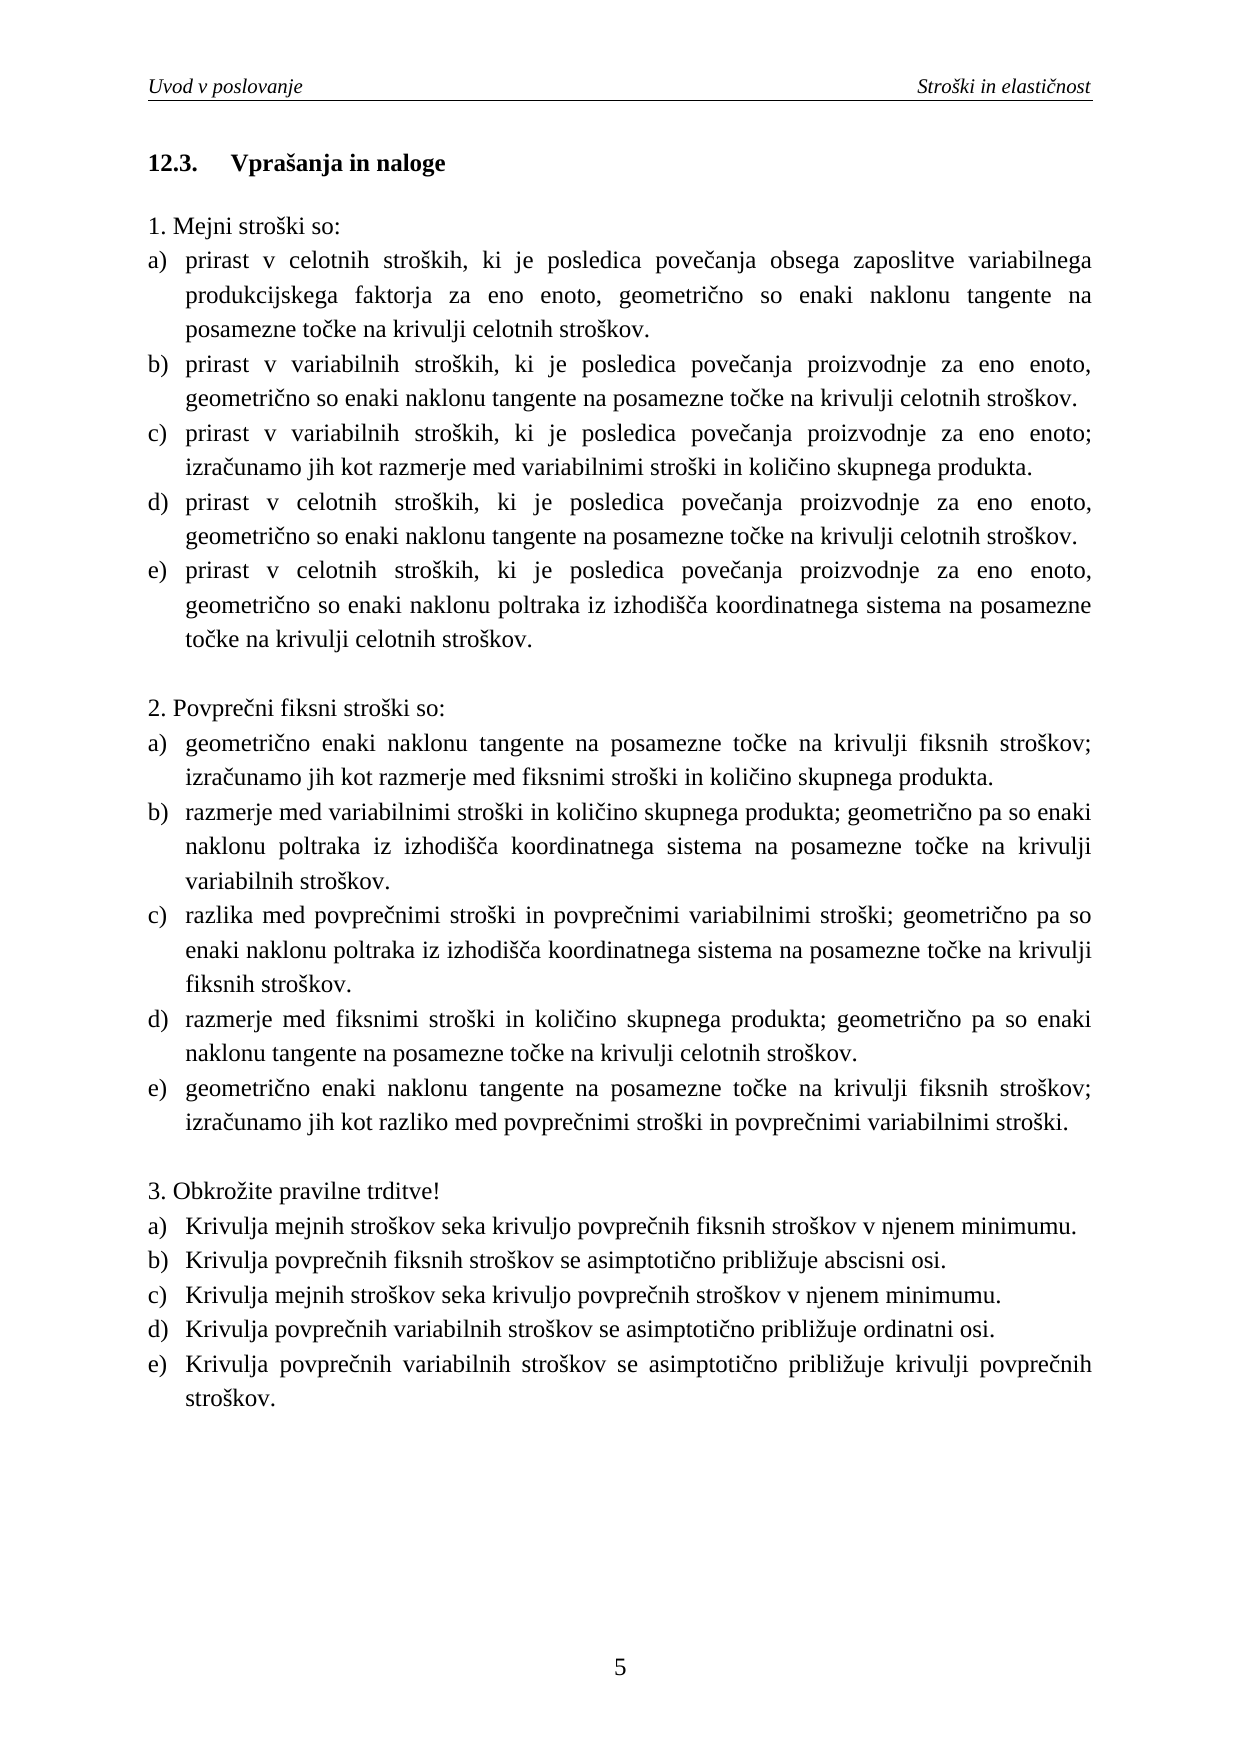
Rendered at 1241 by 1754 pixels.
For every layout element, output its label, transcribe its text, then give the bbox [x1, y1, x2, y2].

list razmerje med variabilnimi stroški in količino skupnega produkta; geometrično pa so enaki naklonu poltraka iz izhodišča koordinatnega sistema na posamezne točke na krivulji variabilnih stroškov. [148, 797, 1093, 895]
list Vprašanja in naloge [148, 148, 1093, 176]
list Krivulja povprečnih variabilnih stroškov se asimptotično približuje ordinatni osi. [148, 1314, 1093, 1343]
list Krivulja povprečnih variabilnih stroškov se asimptotično približuje krivulji povprečnih stroškov. [148, 1349, 1093, 1412]
list prirast v variabilnih stroških, ki je posledica povečanja proizvodnje za eno enoto, geometrično so enaki naklonu tangente na posamezne točke na krivulji celotnih stroškov. [148, 349, 1093, 412]
list prirast v variabilnih stroških, ki je posledica povečanja proizvodnje za eno enoto; izračunamo jih kot razmerje med variabilnimi stroški in količino skupnega produkta. [148, 418, 1093, 481]
list geometrično enaki naklonu tangente na posamezne točke na krivulji fiksnih stroškov; izračunamo jih kot razmerje med fiksnimi stroški in količino skupnega produkta. [148, 728, 1093, 791]
list razmerje med fiksnimi stroški in količino skupnega produkta; geometrično pa so enaki naklonu tangente na posamezne točke na krivulji celotnih stroškov. [148, 1004, 1093, 1067]
list prirast v celotnih stroških, ki je posledica povečanja obsega zaposlitve variabilnega produkcijskega faktorja za eno enoto, geometrično so enaki naklonu tangente na posamezne točke na krivulji celotnih stroškov. [148, 245, 1093, 343]
list Krivulja mejnih stroškov seka krivuljo povprečnih stroškov v njenem minimumu. [148, 1280, 1093, 1308]
text 2. Povprečni fiksni stroški so: [148, 693, 1093, 722]
text 3. Obkrožite pravilne trditve! [148, 1176, 1093, 1205]
list geometrično enaki naklonu tangente na posamezne točke na krivulji fiksnih stroškov; izračunamo jih kot razliko med povprečnimi stroški in povprečnimi variabilnimi stroški. [148, 1073, 1093, 1136]
list prirast v celotnih stroških, ki je posledica povečanja proizvodnje za eno enoto, geometrično so enaki naklonu tangente na posamezne točke na krivulji celotnih stroškov. [148, 487, 1093, 550]
list Krivulja povprečnih fiksnih stroškov se asimptotično približuje abscisni osi. [148, 1245, 1093, 1274]
list prirast v celotnih stroških, ki je posledica povečanja proizvodnje za eno enoto, geometrično so enaki naklonu poltraka iz izhodišča koordinatnega sistema na posamezne točke na krivulji celotnih stroškov. [148, 556, 1093, 653]
list Krivulja mejnih stroškov seka krivuljo povprečnih fiksnih stroškov v njenem minimumu. [148, 1211, 1093, 1239]
text 1. Mejni stroški so: [148, 211, 1093, 239]
list razlika med povprečnimi stroški in povprečnimi variabilnimi stroški; geometrično pa so enaki naklonu poltraka iz izhodišča koordinatnega sistema na posamezne točke na krivulji fiksnih stroškov. [148, 900, 1093, 998]
